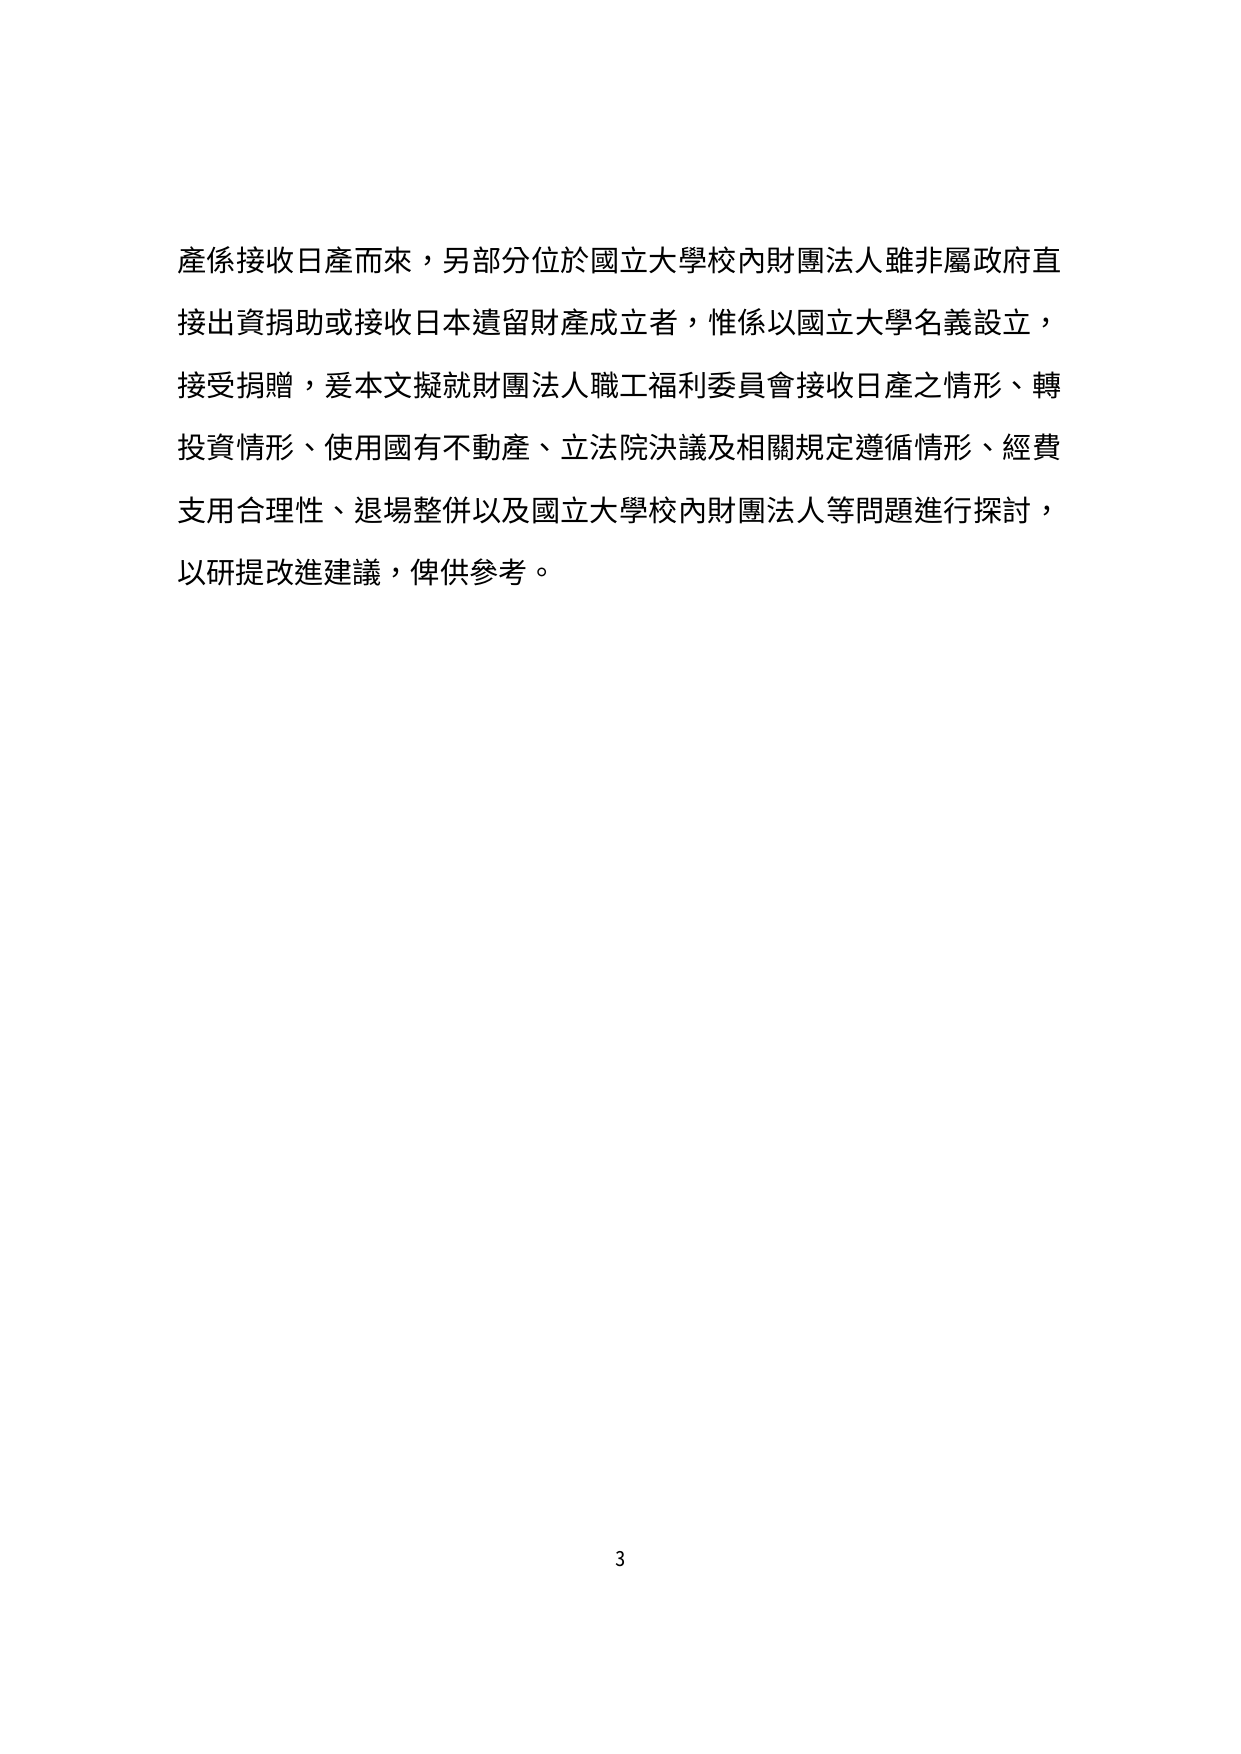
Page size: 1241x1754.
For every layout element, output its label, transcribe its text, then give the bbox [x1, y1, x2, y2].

text 產係接收日產而來，另部分位於國立大學校內財團法人雖非屬政府直接出資捐助或接收日本遺留財產成立者，惟係以國立大學名義設立，接受捐贈，爰本文擬就財團法人職工福利委員會接收日產之情形、轉投資情形、使用國有不動產、立法院決議及相關規定遵循情形、經費支用合理性、退場整併以及國立大學校內財團法人等問題進行探討，以研提改進建議，俾供參考。 [177, 217, 1063, 592]
